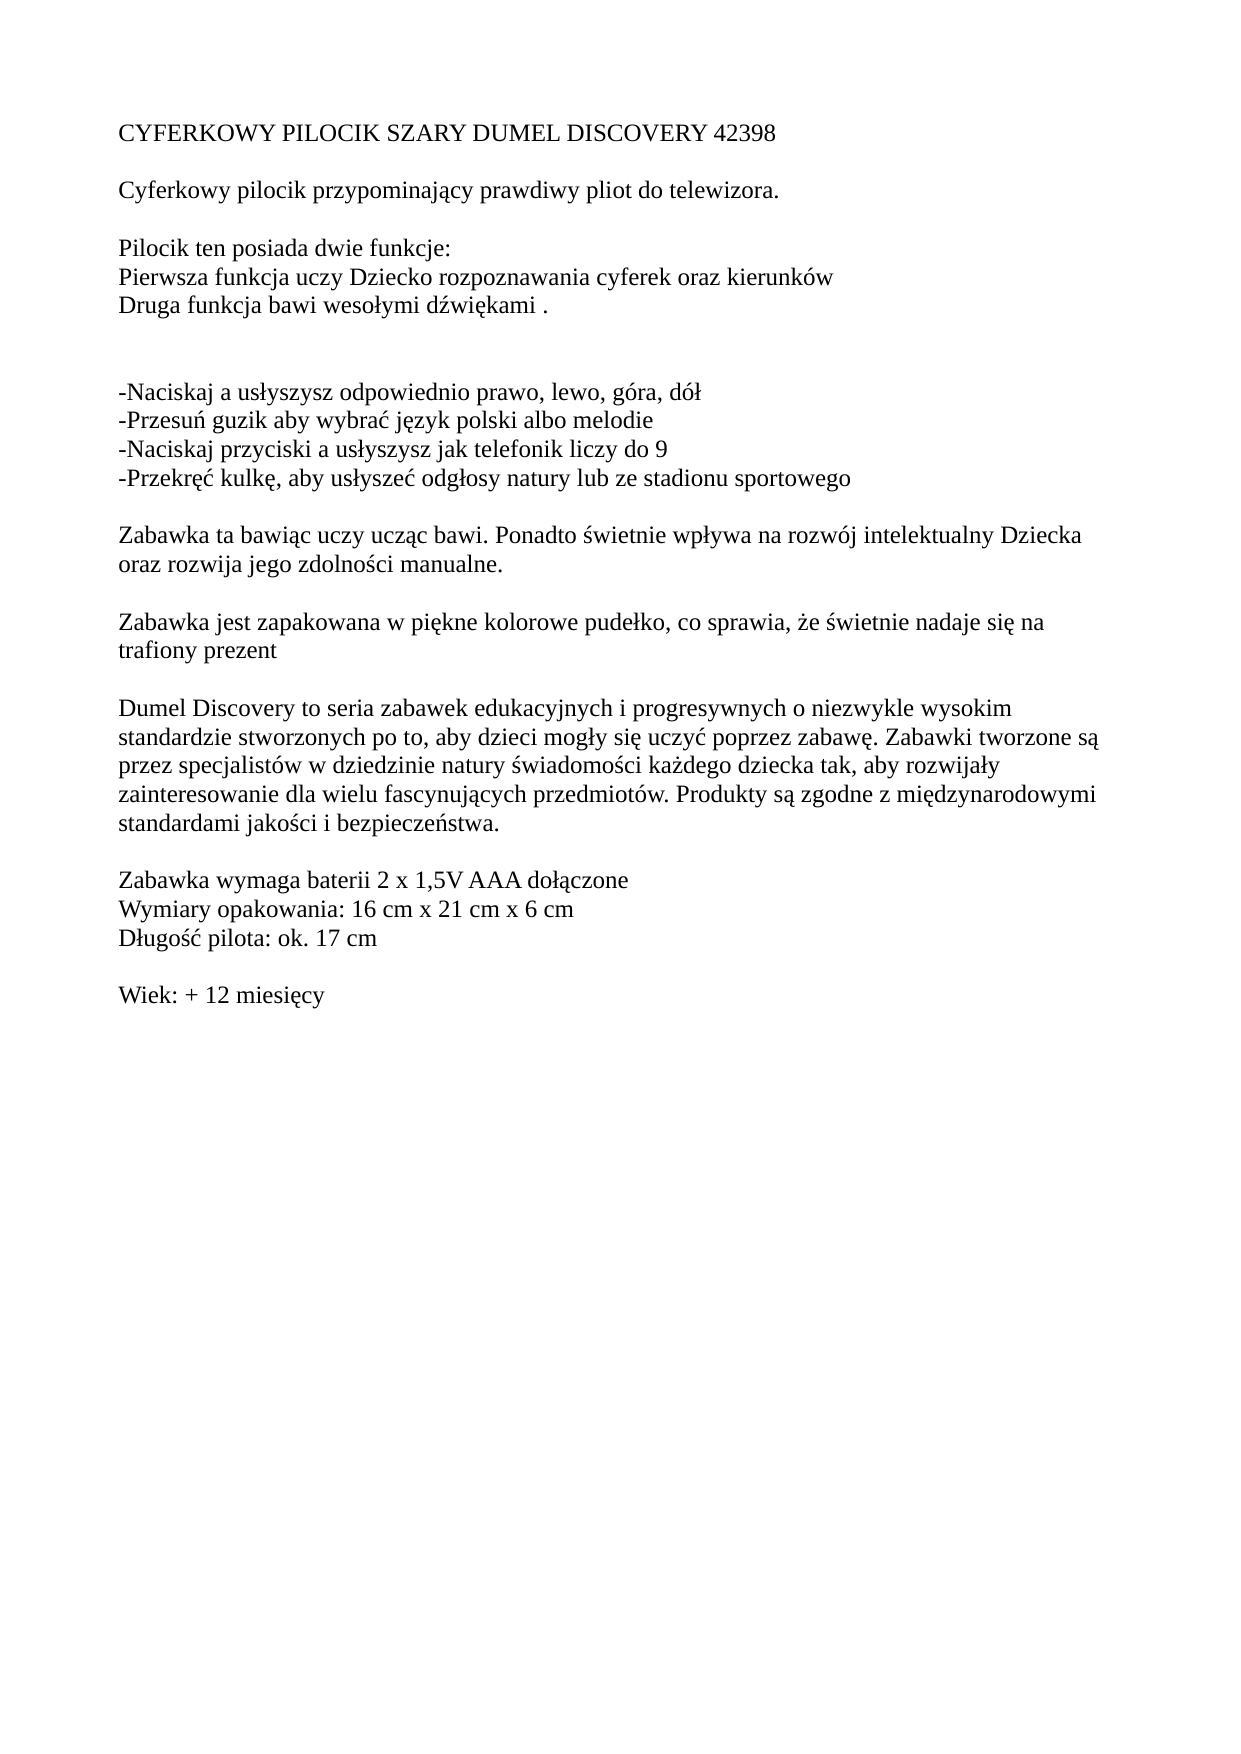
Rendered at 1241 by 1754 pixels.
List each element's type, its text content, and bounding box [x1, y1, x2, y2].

text Druga funkcja bawi wesołymi dźwiękami . [118, 291, 1122, 319]
text Pierwsza funkcja uczy Dziecko rozpoznawania cyferek oraz kierunków [118, 262, 1122, 291]
text Wiek: + 12 miesięcy [118, 952, 1122, 1009]
text Zabawka ta bawiąc uczy ucząc bawi. Ponadto świetnie wpływa na rozwój intelektualny Dziecka oraz rozwija jego zdolności manualne. [118, 521, 1122, 578]
text -Naciskaj a usłyszysz odpowiednio prawo, lewo, góra, dół -Przesuń guzik aby wybrać język polski albo melodie -Naciskaj przyciski a usłyszysz jak telefonik liczy do 9 -Przekręć kulkę, aby usłyszeć odgłosy natury lub ze stadionu sportowego [118, 348, 1122, 492]
text Zabawka jest zapakowana w piękne kolorowe pudełko, co sprawia, że świetnie nadaje się na trafiony prezent [118, 607, 1122, 664]
text Cyferkowy pilocik przypominający prawdiwy pliot do telewizora. [118, 176, 1122, 204]
text CYFERKOWY PILOCIK SZARY DUMEL DISCOVERY 42398 [118, 118, 1122, 147]
text Pilocik ten posiada dwie funkcje: [118, 233, 1122, 262]
text Zabawka wymaga baterii 2 x 1,5V AAA dołączone Wymiary opakowania: 16 cm x 21 cm x 6 cm Długość pilota: ok. 17 cm [118, 866, 1122, 952]
text Dumel Discovery to seria zabawek edukacyjnych i progresywnych o niezwykle wysokim standardzie stworzonych po to, aby dzieci mogły się uczyć poprzez zabawę. Zabawki tworzone są przez specjalistów w dziedzinie natury świadomości każdego dziecka tak, aby rozwijały zainteresowanie dla wielu fascynujących przedmiotów. Produkty są zgodne z międzynarodowymi standardami jakości i bezpieczeństwa. [118, 693, 1122, 837]
